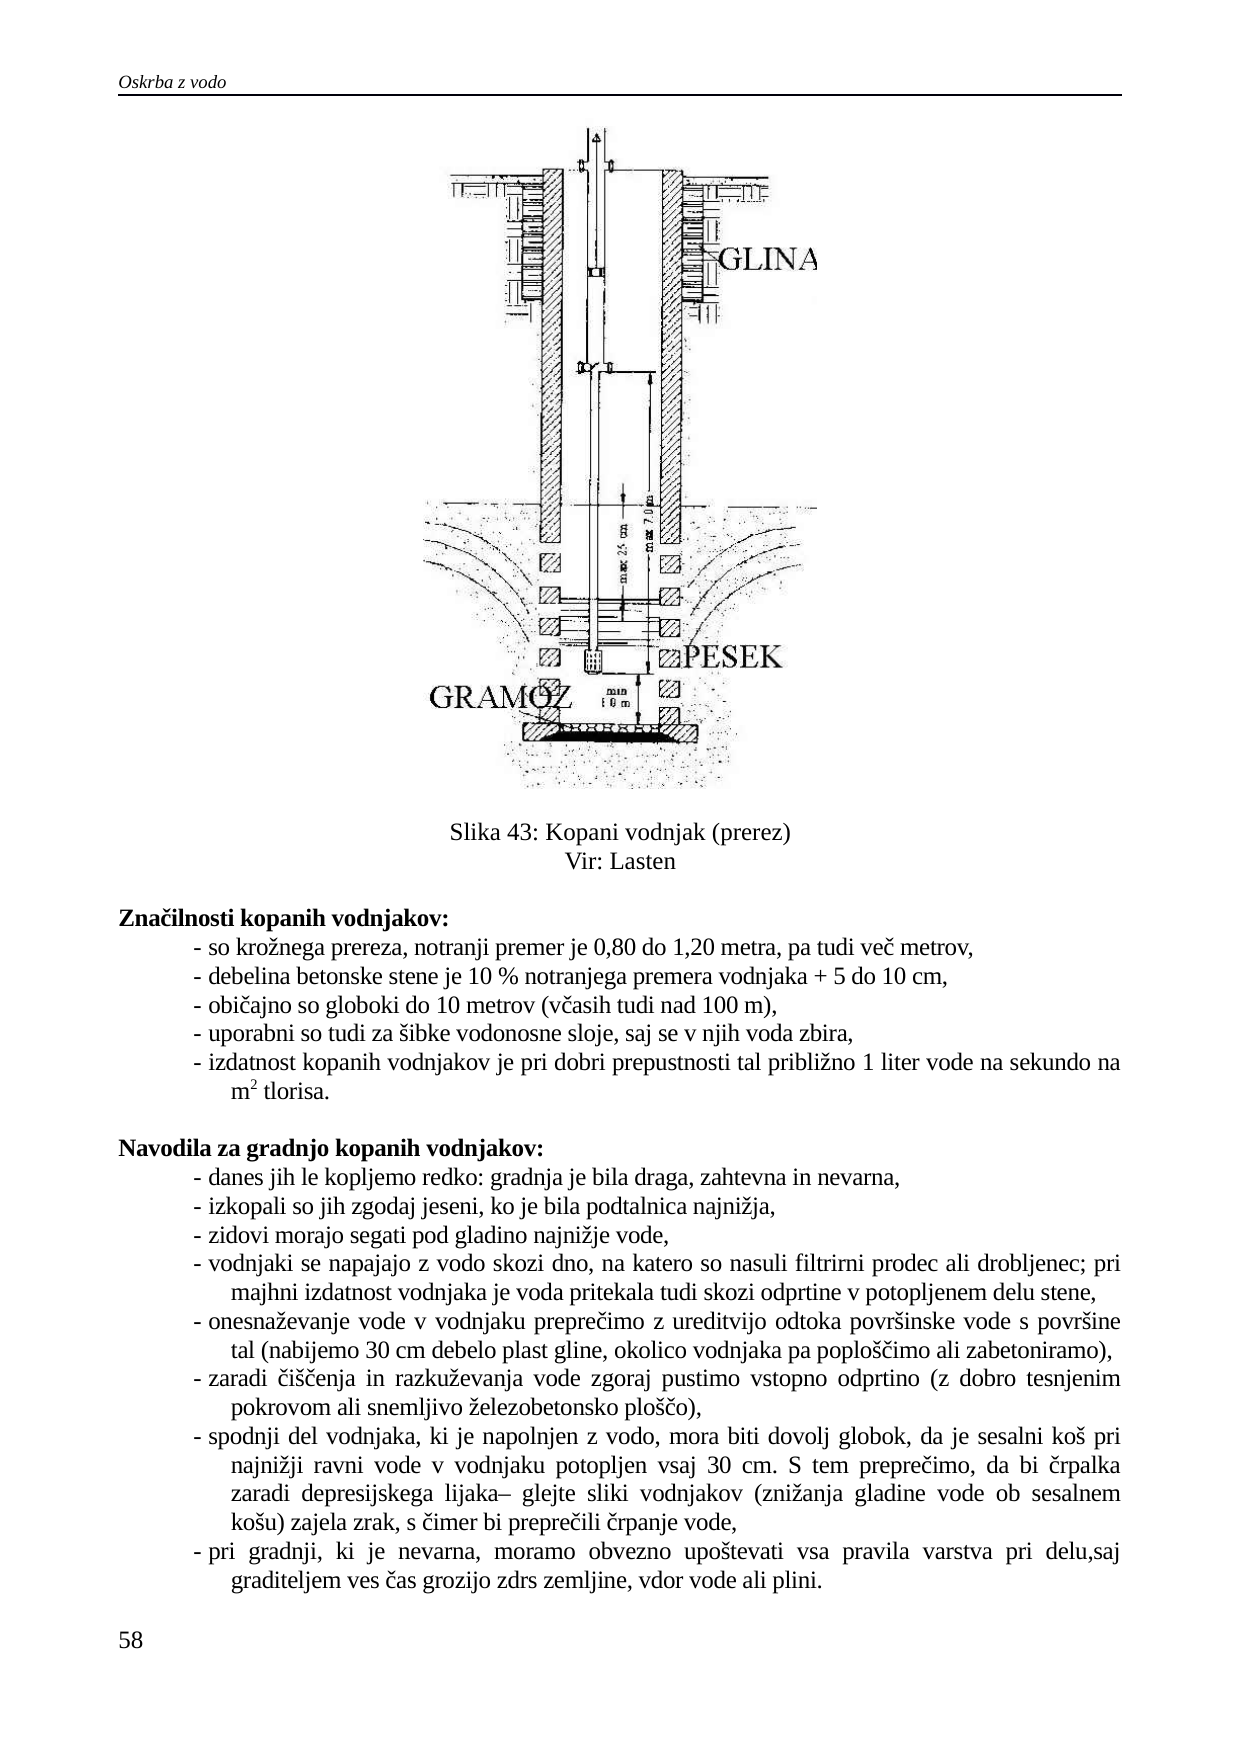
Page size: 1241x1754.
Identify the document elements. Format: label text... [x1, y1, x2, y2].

list zaradi čiščenja in razkuževanja vode zgoraj pustimo vstopno odprtino (z dobro tesnjenim pokrovom ali snemljivo železobetonsko ploščo), [193, 1363, 1122, 1421]
text Značilnosti kopanih vodnjakov: [118, 903, 1122, 932]
list izkopali so jih zgodaj jeseni, ko je bila podtalnica najnižja, [193, 1191, 1122, 1220]
list onesnaževanje vode v vodnjaku preprečimo z ureditvijo odtoka površinske vode s površine tal (nabijemo 30 cm debelo plast gline, okolico vodnjaka pa poploščimo ali zabetoniramo), [193, 1306, 1122, 1363]
text Vir: Lasten [118, 846, 1122, 875]
text Slika 43: Kopani vodnjak (prerez) [118, 817, 1122, 846]
list debelina betonske stene je 10 % notranjega premera vodnjaka + 5 do 10 cm, [193, 961, 1122, 990]
list običajno so globoki do 10 metrov (včasih tudi nad 100 m), [193, 990, 1122, 1018]
list danes jih le kopljemo redko: gradnja je bila draga, zahtevna in nevarna, [193, 1162, 1122, 1191]
list izdatnost kopanih vodnjakov je pri dobri prepustnosti tal približno 1 liter vode na sekundo na m2 tlorisa. [193, 1047, 1122, 1105]
text Navodila za gradnjo kopanih vodnjakov: [118, 1133, 1122, 1162]
list so krožnega prereza, notranji premer je 0,80 do 1,20 metra, pa tudi več metrov, [193, 932, 1122, 961]
list vodnjaki se napajajo z vodo skozi dno, na katero so nasuli filtrirni prodec ali drobljenec; pri majhni izdatnost vodnjaka je voda pritekala tudi skozi odprtine v potopljenem delu stene, [193, 1248, 1122, 1306]
list spodnji del vodnjaka, ki je napolnjen z vodo, mora biti dovolj globok, da je sesalni koš pri najnižji ravni vode v vodnjaku potopljen vsaj 30 cm. S tem preprečimo, da bi črpalka zaradi depresijskega lijaka– glejte sliki vodnjakov (znižanja gladine vode ob sesalnem košu) zajela zrak, s čimer bi preprečili črpanje vode, [193, 1421, 1122, 1536]
list zidovi morajo segati pod gladino najnižje vode, [193, 1220, 1122, 1248]
list uporabni so tudi za šibke vodonosne sloje, saj se v njih voda zbira, [193, 1018, 1122, 1047]
list pri gradnji, ki je nevarna, moramo obvezno upoštevati vsa pravila varstva pri delu,saj graditeljem ves čas grozijo zdrs zemljine, vdor vode ali plini. [193, 1536, 1122, 1593]
picture [423, 118, 817, 789]
